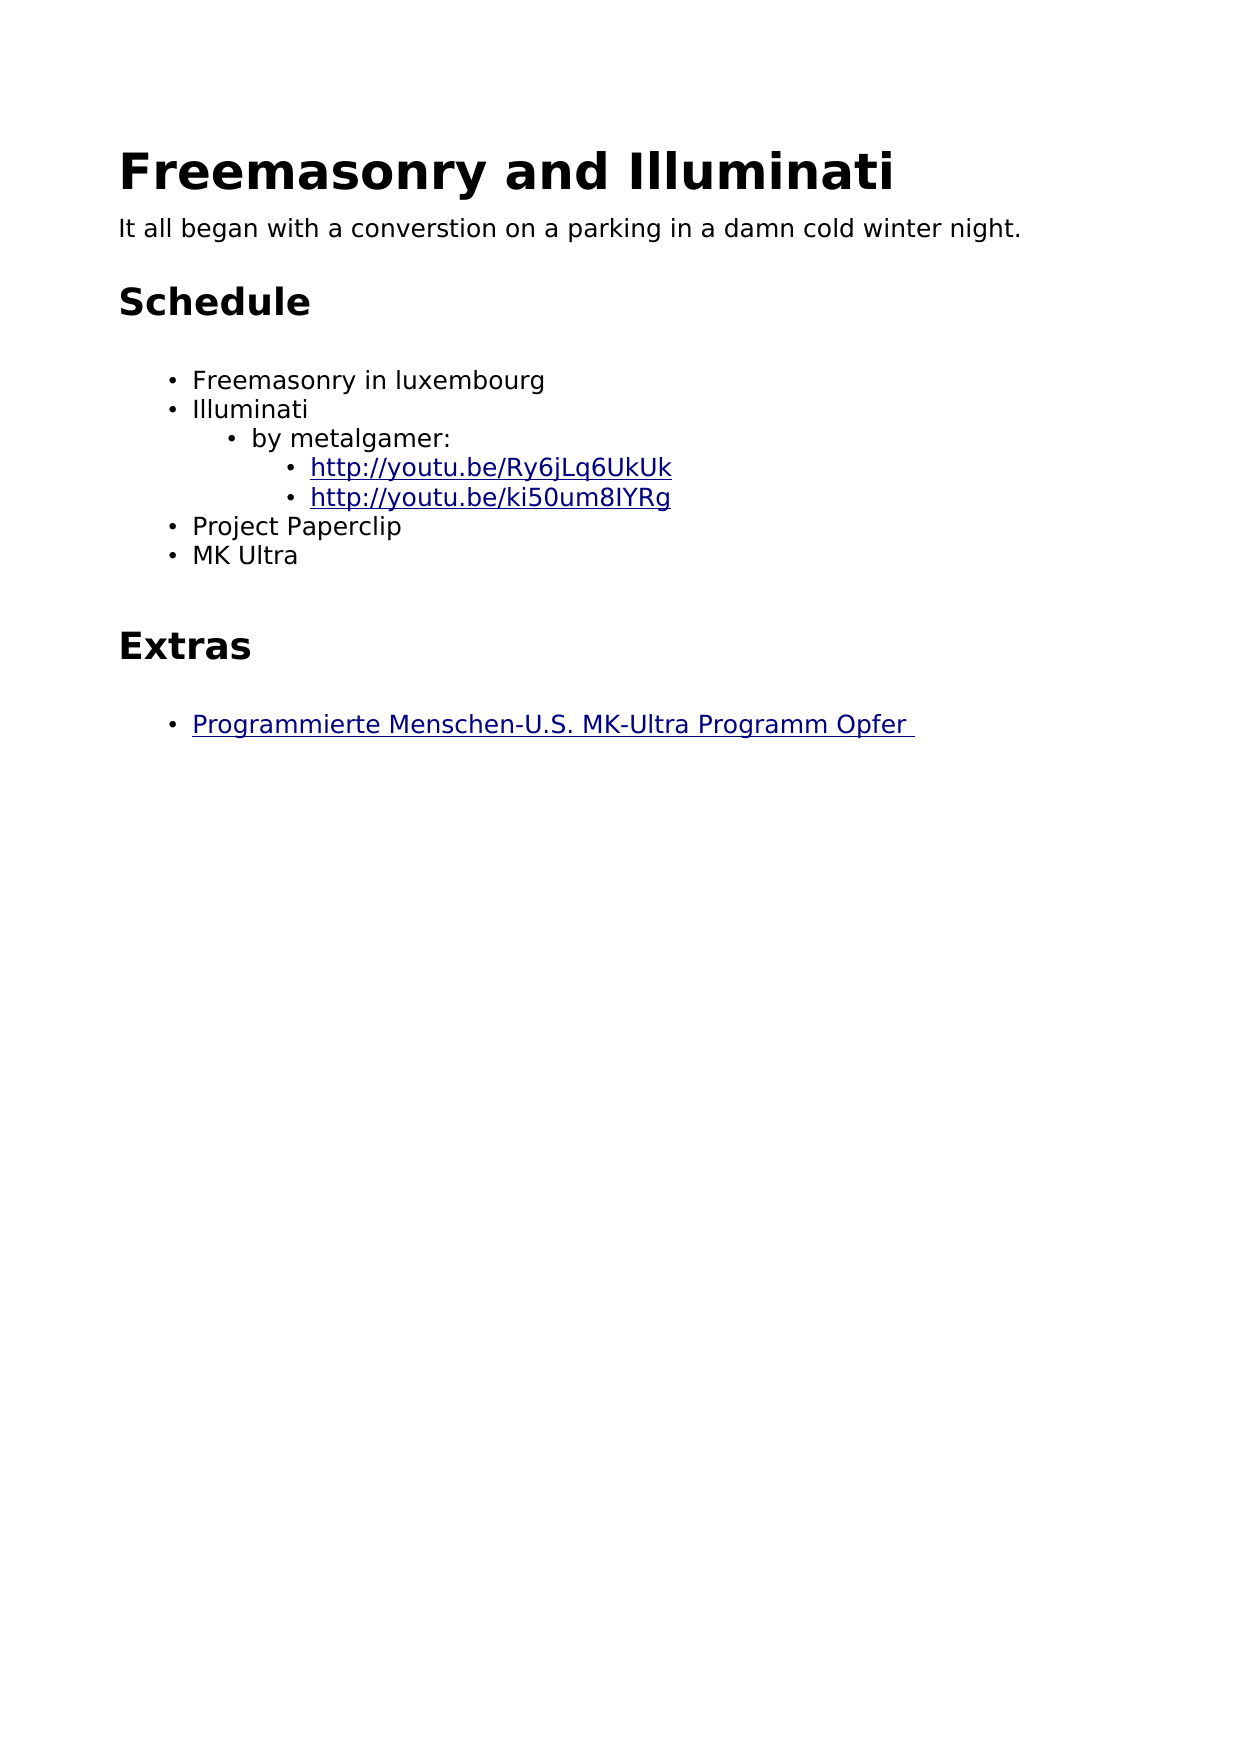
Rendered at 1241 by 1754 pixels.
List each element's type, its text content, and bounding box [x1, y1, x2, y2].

list http://youtu.be/Ry6jLq6UkUk [295, 454, 1122, 483]
list http://youtu.be/ki50um8IYRg [295, 483, 1122, 512]
list Programmierte Menschen-U.S. MK-Ultra Programm Opfer [177, 710, 1122, 739]
subtitle Extras [118, 625, 1122, 668]
subtitle Schedule [118, 281, 1122, 324]
list by metalgamer: [236, 424, 1122, 454]
list Illuminati [177, 395, 1122, 424]
text It all began with a converstion on a parking in a damn cold winter night. [118, 214, 1122, 243]
list Project Paperclip [177, 512, 1122, 541]
subtitle Freemasonry and Illuminati [118, 143, 1122, 201]
list Freemasonry in luxembourg [177, 366, 1122, 395]
list MK Ultra [177, 541, 1122, 570]
